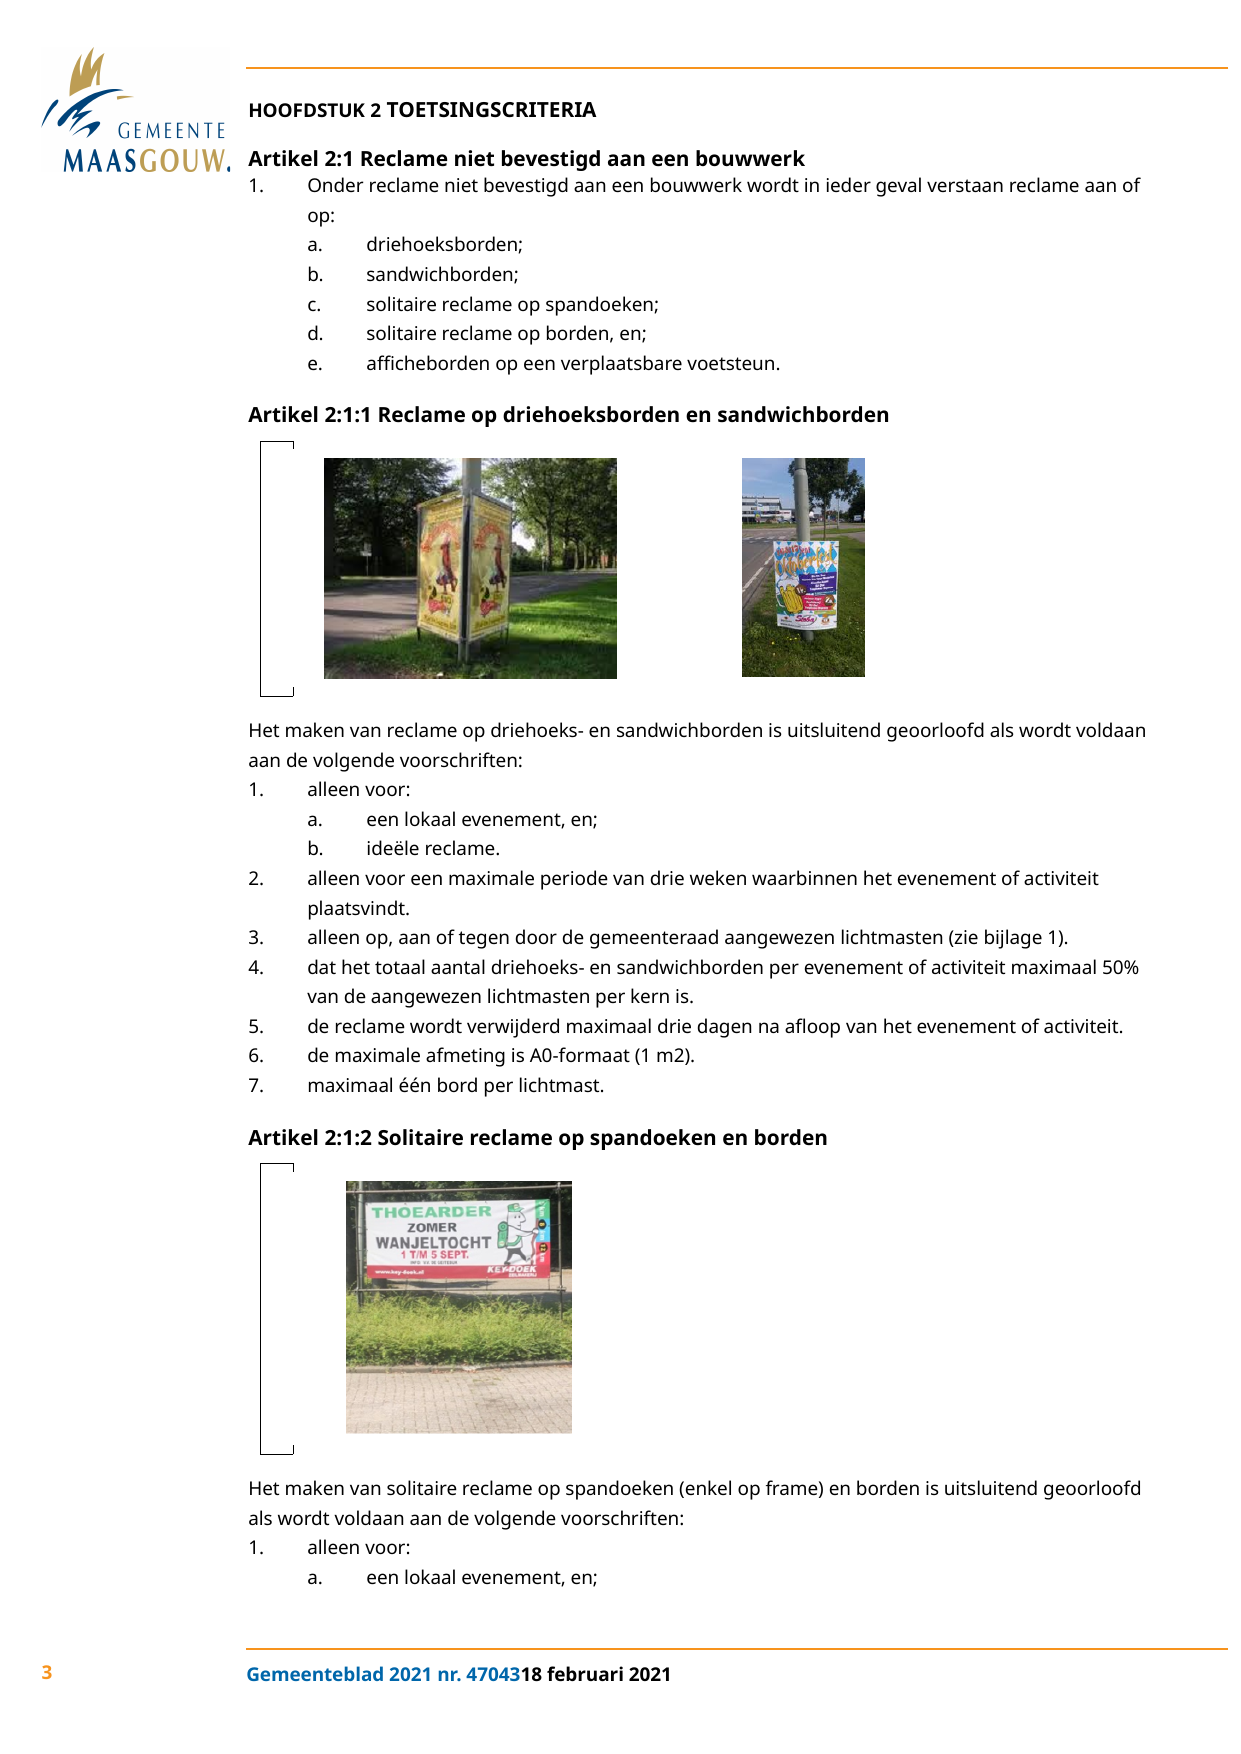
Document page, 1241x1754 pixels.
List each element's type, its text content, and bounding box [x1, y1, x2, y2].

list alleen voor: [248, 776, 1152, 802]
list sandwichborden; [307, 261, 1152, 287]
picture [41, 47, 231, 172]
picture [268, 449, 1173, 687]
list een lokaal evenement, en; [307, 806, 1152, 832]
text Artikel 2:1:2 Solitaire reclame op spandoeken en borden [248, 1123, 1152, 1151]
list alleen op, aan of tegen door de gemeenteraad aangewezen lichtmasten (zie bijlage 1). [248, 924, 1152, 950]
text Het maken van solitaire reclame op spandoeken (enkel op frame) en borden is uitsluitend geoorloofd als wordt voldaan aan de volgende voorschriften: [248, 1475, 1152, 1531]
list driehoeksborden; [307, 232, 1152, 257]
list de maximale afmeting is A0-formaat (1 m2). [248, 1043, 1152, 1068]
list Onder reclame niet bevestigd aan een bouwwerk wordt in ieder geval verstaan reclame aan of op: [248, 172, 1152, 228]
list solitaire reclame op spandoeken; [307, 291, 1152, 317]
text Artikel 2:1:1 Reclame op driehoeksborden en sandwichborden [248, 400, 1152, 429]
list een lokaal evenement, en; [307, 1564, 1152, 1590]
text HOOFDSTUK 2 TOETSINGSCRITERIA [248, 95, 1152, 123]
text Artikel 2:1 Reclame niet bevestigd aan een bouwwerk [248, 144, 1152, 172]
list de reclame wordt verwijderd maximaal drie dagen na afloop van het evenement of activiteit. [248, 1013, 1152, 1039]
picture [268, 1172, 1173, 1445]
list alleen voor: [248, 1534, 1152, 1560]
list solitaire reclame op borden, en; [307, 320, 1152, 346]
text Het maken van reclame op driehoeks- en sandwichborden is uitsluitend geoorloofd als wordt voldaan aan de volgende voorschriften: [248, 717, 1152, 773]
list ideële reclame. [307, 836, 1152, 861]
list maximaal één bord per lichtmast. [248, 1072, 1152, 1098]
list afficheborden op een verplaatsbare voetsteun. [307, 350, 1152, 376]
list dat het totaal aantal driehoeks- en sandwichborden per evenement of activiteit maximaal 50% van de aangewezen lichtmasten per kern is. [248, 954, 1152, 1009]
list alleen voor een maximale periode van drie weken waarbinnen het evenement of activiteit plaatsvindt. [248, 865, 1152, 921]
